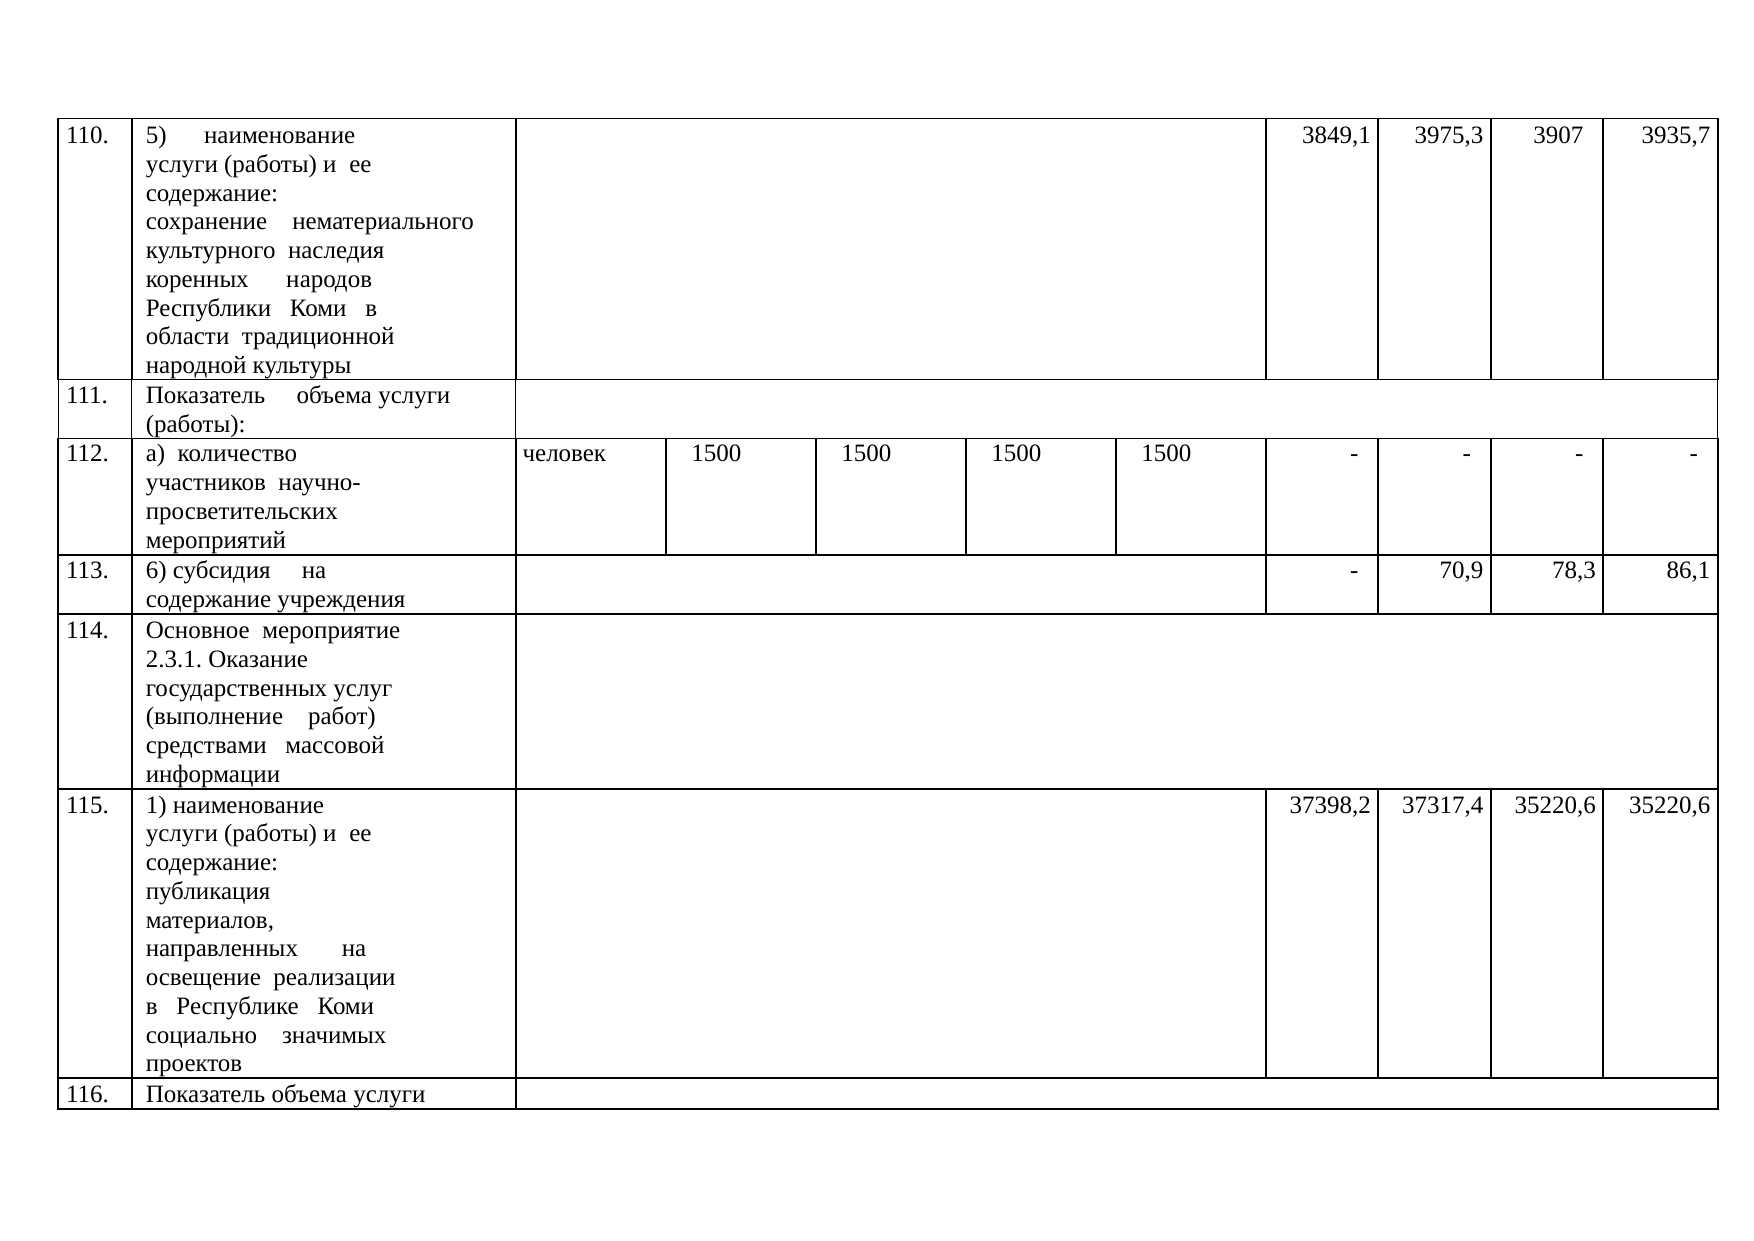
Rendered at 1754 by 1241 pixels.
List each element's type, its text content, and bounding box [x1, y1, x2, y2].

table_cell 1500 [667, 439, 815, 553]
table_cell Показатель объема услуги (работы): [132, 380, 515, 437]
table_cell 5) наименование услуги (работы) и ее содержание: сохранение нематериального культурного наследия коренных народов Республики Коми в области традиционной народной культуры [133, 119, 515, 379]
table_cell 78,3 [1492, 556, 1602, 613]
table_cell 1500 [967, 439, 1115, 553]
table_cell 37317,4 [1379, 790, 1490, 1077]
table_cell - [1604, 439, 1717, 553]
table_cell [29, 118, 57, 379]
table_cell человек [517, 439, 665, 553]
table_cell 35220,6 [1604, 790, 1717, 1077]
table_cell [59, 380, 131, 437]
table_cell [517, 119, 1265, 379]
table_cell 3849,1 [1267, 119, 1377, 379]
table_cell [59, 556, 131, 613]
table_cell Основное мероприятие 2.3.1. Оказание государственных услуг (выполнение работ) средствами массовой информации [133, 615, 515, 788]
table_cell 1) наименование услуги (работы) и ее содержание: публикация материалов, направленных на освещение реализации в Республике Коми социально значимых проектов [133, 790, 515, 1077]
table_cell [29, 1077, 57, 1108]
table_cell [59, 119, 131, 379]
table_cell - [1492, 439, 1602, 553]
table_cell - [1267, 556, 1377, 613]
table_cell [29, 438, 57, 553]
table_cell 35220,6 [1492, 790, 1602, 1077]
table_cell 3935,7 [1604, 119, 1717, 379]
table_cell [29, 554, 57, 613]
table_cell [29, 613, 57, 788]
table_cell 86,1 [1604, 556, 1717, 613]
table_cell 70,9 [1379, 556, 1490, 613]
table_cell [59, 790, 131, 1077]
table_cell 1500 [1117, 439, 1265, 553]
table_cell [517, 790, 1265, 1077]
table_cell 37398,2 [1267, 790, 1377, 1077]
table_cell [516, 380, 1717, 437]
table_cell 1500 [817, 439, 965, 553]
table_cell [59, 1079, 131, 1108]
table_cell Показатель объема услуги [133, 1079, 515, 1108]
table_cell 3975,3 [1379, 119, 1490, 379]
table_cell [59, 439, 131, 553]
table_cell [517, 615, 1717, 788]
table_cell 6) субсидия на содержание учреждения [133, 556, 515, 613]
table_cell 3907 [1492, 119, 1602, 379]
table_cell [517, 1079, 1717, 1108]
table_cell а) количество участников научно-просветительских мероприятий [133, 439, 515, 553]
table_cell - [1379, 439, 1490, 553]
table_cell - [1267, 439, 1377, 553]
table_cell [59, 615, 131, 788]
table_cell [517, 556, 1265, 613]
table_cell [29, 788, 57, 1077]
table_cell [29, 379, 58, 437]
